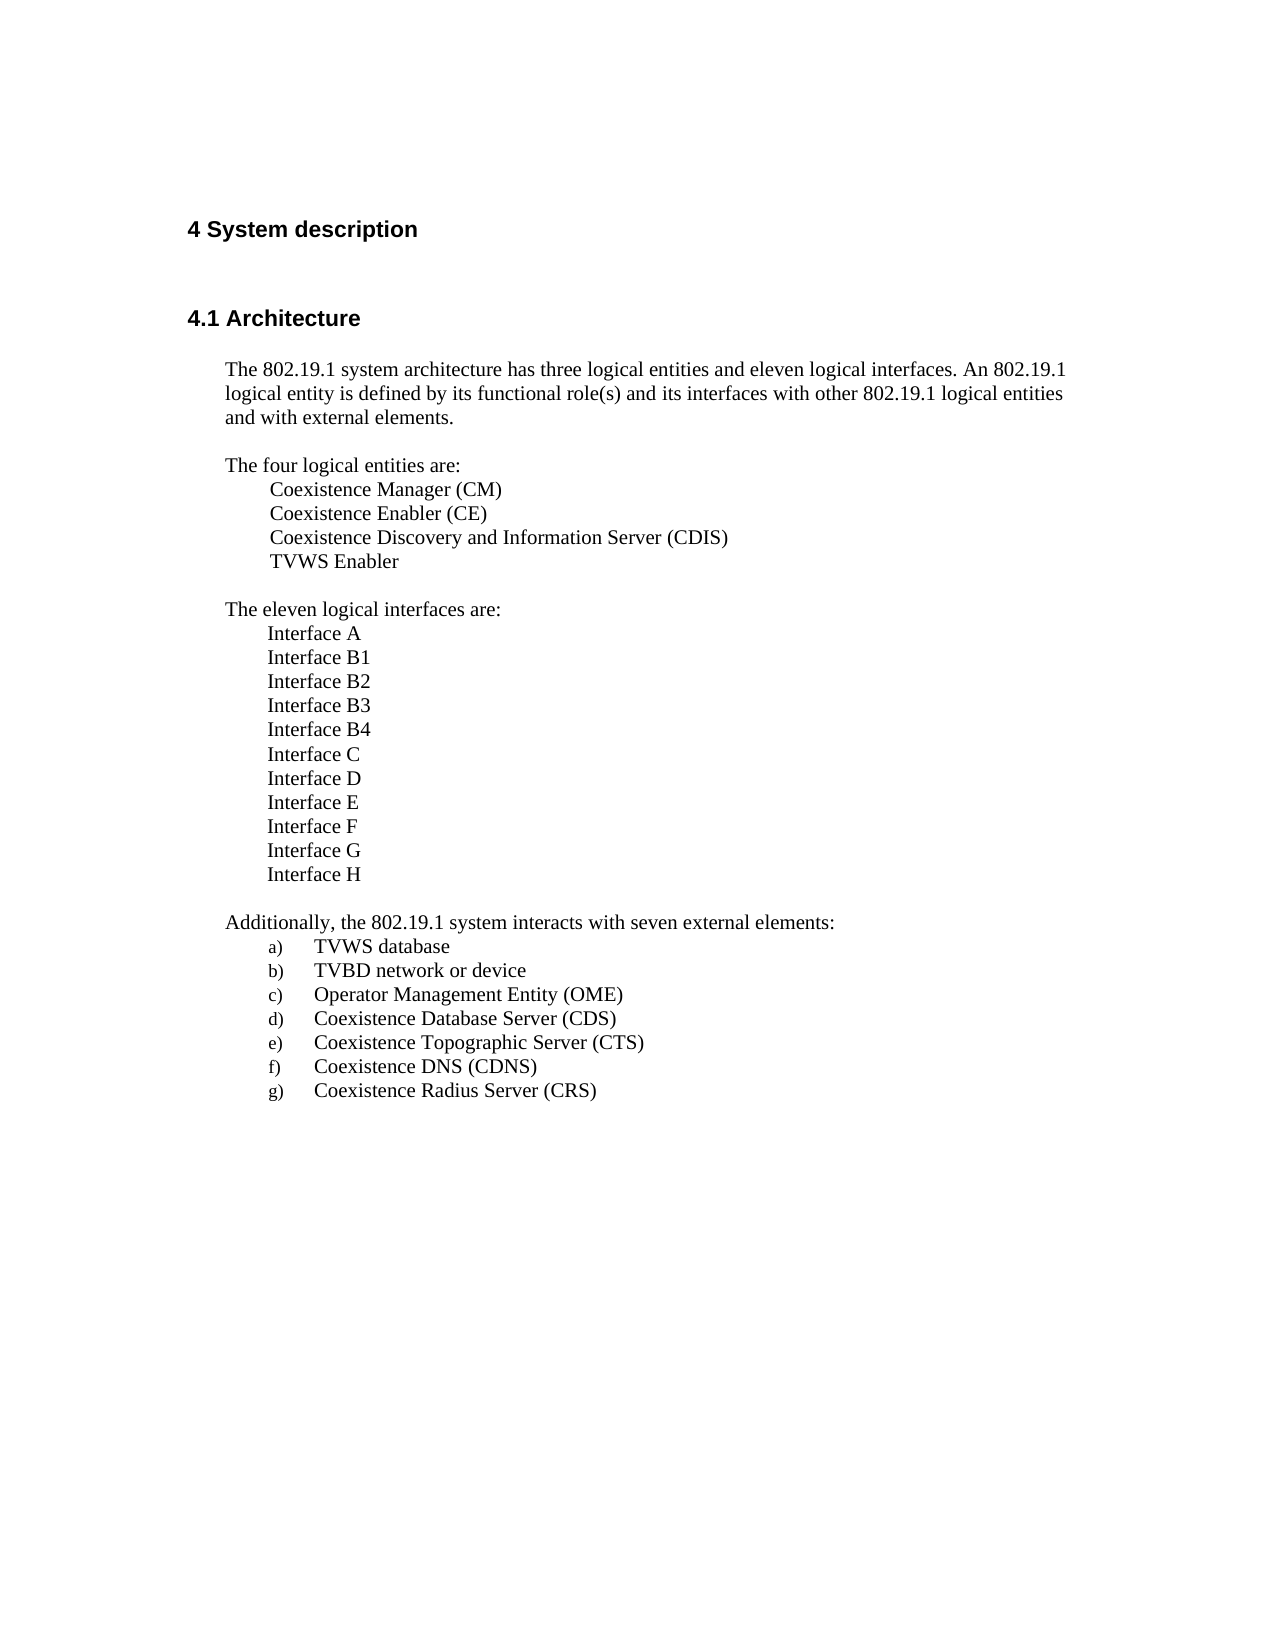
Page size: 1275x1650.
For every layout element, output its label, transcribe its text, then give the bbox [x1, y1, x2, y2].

list Coexistence Enabler (CE) [269, 501, 1087, 525]
list Operator Management Entity (OME) [268, 982, 1087, 1006]
list Coexistence Discovery and Information Server (CDIS) [269, 525, 1087, 549]
list Interface C [267, 741, 1087, 766]
list Interface G [267, 838, 1087, 862]
list Interface E [267, 789, 1087, 814]
list Interface H [267, 862, 1087, 886]
text The 802.19.1 system architecture has three logical entities and eleven logical interfaces. An 802.19.1 logical entity is defined by its functional role(s) and its interfaces with other 802.19.1 logical entities and with external elements. [225, 356, 1087, 429]
list Coexistence Radius Server (CRS) [268, 1078, 1087, 1102]
list Coexistence Database Server (CDS) [268, 1006, 1087, 1030]
list Coexistence Topographic Server (CTS) [268, 1030, 1087, 1054]
list Coexistence Manager (CM) [269, 477, 1087, 501]
list Interface B1 [267, 645, 1087, 669]
list Interface B3 [267, 693, 1087, 717]
list TVWS Enabler [269, 549, 1087, 573]
list Interface B4 [267, 717, 1087, 741]
list 4.1 Architecture [187, 305, 1087, 331]
text The eleven logical interfaces are: [225, 597, 1087, 621]
list 4 System description [187, 216, 1087, 243]
text The four logical entities are: [225, 453, 1087, 477]
list Interface D [267, 766, 1087, 789]
list TVWS database [268, 934, 1087, 958]
text Additionally, the 802.19.1 system interacts with seven external elements: [225, 910, 1087, 934]
list TVBD network or device [268, 958, 1087, 982]
list Interface F [267, 814, 1087, 838]
list Interface B2 [267, 669, 1087, 693]
list Interface A [267, 621, 1087, 645]
list Coexistence DNS (CDNS) [268, 1054, 1087, 1078]
